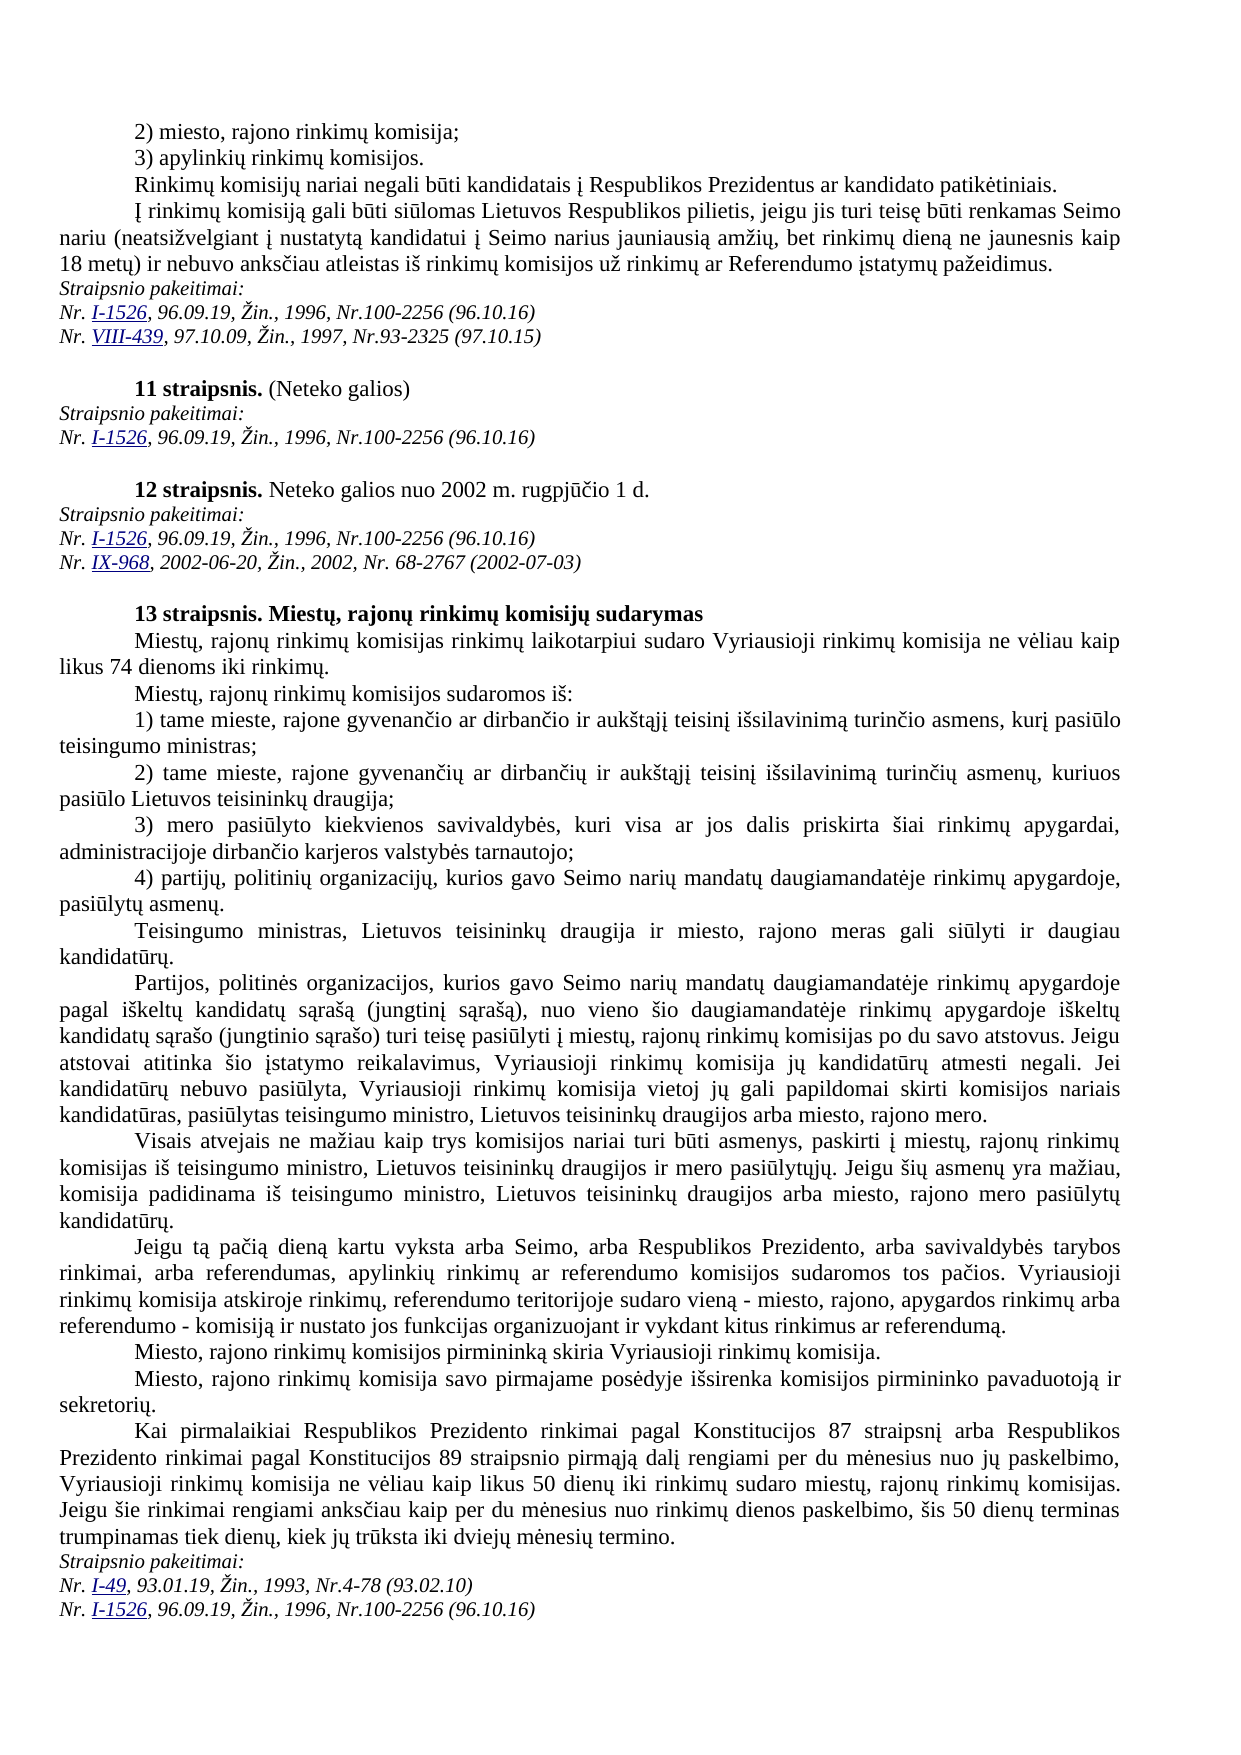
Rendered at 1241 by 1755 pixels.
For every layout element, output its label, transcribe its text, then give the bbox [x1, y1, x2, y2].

text 12 straipsnis. Neteko galios nuo 2002 m. rugpjūčio 1 d. [59, 476, 1122, 502]
text Nr. I-1526, 96.09.19, Žin., 1996, Nr.100-2256 (96.10.16) [59, 1597, 1122, 1621]
text Jeigu tą pačią dieną kartu vyksta arba Seimo, arba Respublikos Prezidento, arba savivaldybės tarybos rinkimai, arba referendumas, apylinkių rinkimų ar referendumo komisijos sudaromos tos pačios. Vyriausioji rinkimų komisija atskiroje rinkimų, referendumo teritorijoje sudaro vieną - miesto, rajono, apygardos rinkimų arba referendumo - komisiją ir nustato jos funkcijas organizuojant ir vykdant kitus rinkimus ar referendumą. [59, 1233, 1122, 1338]
text 3) mero pasiūlyto kiekvienos savivaldybės, kuri visa ar jos dalis priskirta šiai rinkimų apygardai, administracijoje dirbančio karjeros valstybės tarnautojo; [59, 811, 1122, 864]
text Miesto, rajono rinkimų komisija savo pirmajame posėdyje išsirenka komisijos pirmininko pavaduotoją ir sekretorių. [59, 1365, 1122, 1417]
text Straipsnio pakeitimai: [59, 276, 1122, 300]
text Nr. I-1526, 96.09.19, Žin., 1996, Nr.100-2256 (96.10.16) [59, 300, 1122, 324]
text Nr. IX-968, 2002-06-20, Žin., 2002, Nr. 68-2767 (2002-07-03) [59, 550, 1122, 574]
text 1) tame mieste, rajone gyvenančio ar dirbančio ir aukštąjį teisinį išsilavinimą turinčio asmens, kurį pasiūlo teisingumo ministras; [59, 706, 1122, 759]
text Nr. I-49, 93.01.19, Žin., 1993, Nr.4-78 (93.02.10) [59, 1573, 1122, 1597]
text 13 straipsnis. Miestų, rajonų rinkimų komisijų sudarymas [59, 601, 1122, 627]
text Partijos, politinės organizacijos, kurios gavo Seimo narių mandatų daugiamandatėje rinkimų apygardoje pagal iškeltų kandidatų sąrašą (jungtinį sąrašą), nuo vieno šio daugiamandatėje rinkimų apygardoje iškeltų kandidatų sąrašo (jungtinio sąrašo) turi teisę pasiūlyti į miestų, rajonų rinkimų komisijas po du savo atstovus. Jeigu atstovai atitinka šio įstatymo reikalavimus, Vyriausioji rinkimų komisija jų kandidatūrų atmesti negali. Jei kandidatūrų nebuvo pasiūlyta, Vyriausioji rinkimų komisija vietoj jų gali papildomai skirti komisijos nariais kandidatūras, pasiūlytas teisingumo ministro, Lietuvos teisininkų draugijos arba miesto, rajono mero. [59, 969, 1122, 1128]
text Straipsnio pakeitimai: [59, 401, 1122, 425]
text 3) apylinkių rinkimų komisijos. [59, 144, 1122, 171]
text Rinkimų komisijų nariai negali būti kandidatais į Respublikos Prezidentus ar kandidato patikėtiniais. [59, 171, 1122, 197]
text 2) tame mieste, rajone gyvenančių ar dirbančių ir aukštąjį teisinį išsilavinimą turinčių asmenų, kuriuos pasiūlo Lietuvos teisininkų draugija; [59, 759, 1122, 811]
text Miesto, rajono rinkimų komisijos pirmininką skiria Vyriausioji rinkimų komisija. [59, 1338, 1122, 1365]
text Miestų, rajonų rinkimų komisijas rinkimų laikotarpiui sudaro Vyriausioji rinkimų komisija ne vėliau kaip likus 74 dienoms iki rinkimų. [59, 627, 1122, 679]
text Visais atvejais ne mažiau kaip trys komisijos nariai turi būti asmenys, paskirti į miestų, rajonų rinkimų komisijas iš teisingumo ministro, Lietuvos teisininkų draugijos ir mero pasiūlytųjų. Jeigu šių asmenų yra mažiau, komisija padidinama iš teisingumo ministro, Lietuvos teisininkų draugijos arba miesto, rajono mero pasiūlytų kandidatūrų. [59, 1128, 1122, 1233]
text Miestų, rajonų rinkimų komisijos sudaromos iš: [59, 679, 1122, 706]
text Nr. I-1526, 96.09.19, Žin., 1996, Nr.100-2256 (96.10.16) [59, 425, 1122, 449]
text Į rinkimų komisiją gali būti siūlomas Lietuvos Respublikos pilietis, jeigu jis turi teisę būti renkamas Seimo nariu (neatsižvelgiant į nustatytą kandidatui į Seimo narius jauniausią amžių, bet rinkimų dieną ne jaunesnis kaip 18 metų) ir nebuvo anksčiau atleistas iš rinkimų komisijos už rinkimų ar Referendumo įstatymų pažeidimus. [59, 197, 1122, 276]
text Teisingumo ministras, Lietuvos teisininkų draugija ir miesto, rajono meras gali siūlyti ir daugiau kandidatūrų. [59, 917, 1122, 969]
text Straipsnio pakeitimai: [59, 1549, 1122, 1573]
text Nr. I-1526, 96.09.19, Žin., 1996, Nr.100-2256 (96.10.16) [59, 526, 1122, 550]
text 4) partijų, politinių organizacijų, kurios gavo Seimo narių mandatų daugiamandatėje rinkimų apygardoje, pasiūlytų asmenų. [59, 864, 1122, 917]
text Nr. VIII-439, 97.10.09, Žin., 1997, Nr.93-2325 (97.10.15) [59, 324, 1122, 348]
text 2) miesto, rajono rinkimų komisija; [59, 118, 1122, 144]
text Straipsnio pakeitimai: [59, 502, 1122, 526]
text 11 straipsnis. (Neteko galios) [59, 375, 1122, 401]
text Kai pirmalaikiai Respublikos Prezidento rinkimai pagal Konstitucijos 87 straipsnį arba Respublikos Prezidento rinkimai pagal Konstitucijos 89 straipsnio pirmąją dalį rengiami per du mėnesius nuo jų paskelbimo, Vyriausioji rinkimų komisija ne vėliau kaip likus 50 dienų iki rinkimų sudaro miestų, rajonų rinkimų komisijas. Jeigu šie rinkimai rengiami anksčiau kaip per du mėnesius nuo rinkimų dienos paskelbimo, šis 50 dienų terminas trumpinamas tiek dienų, kiek jų trūksta iki dviejų mėnesių termino. [59, 1417, 1122, 1549]
